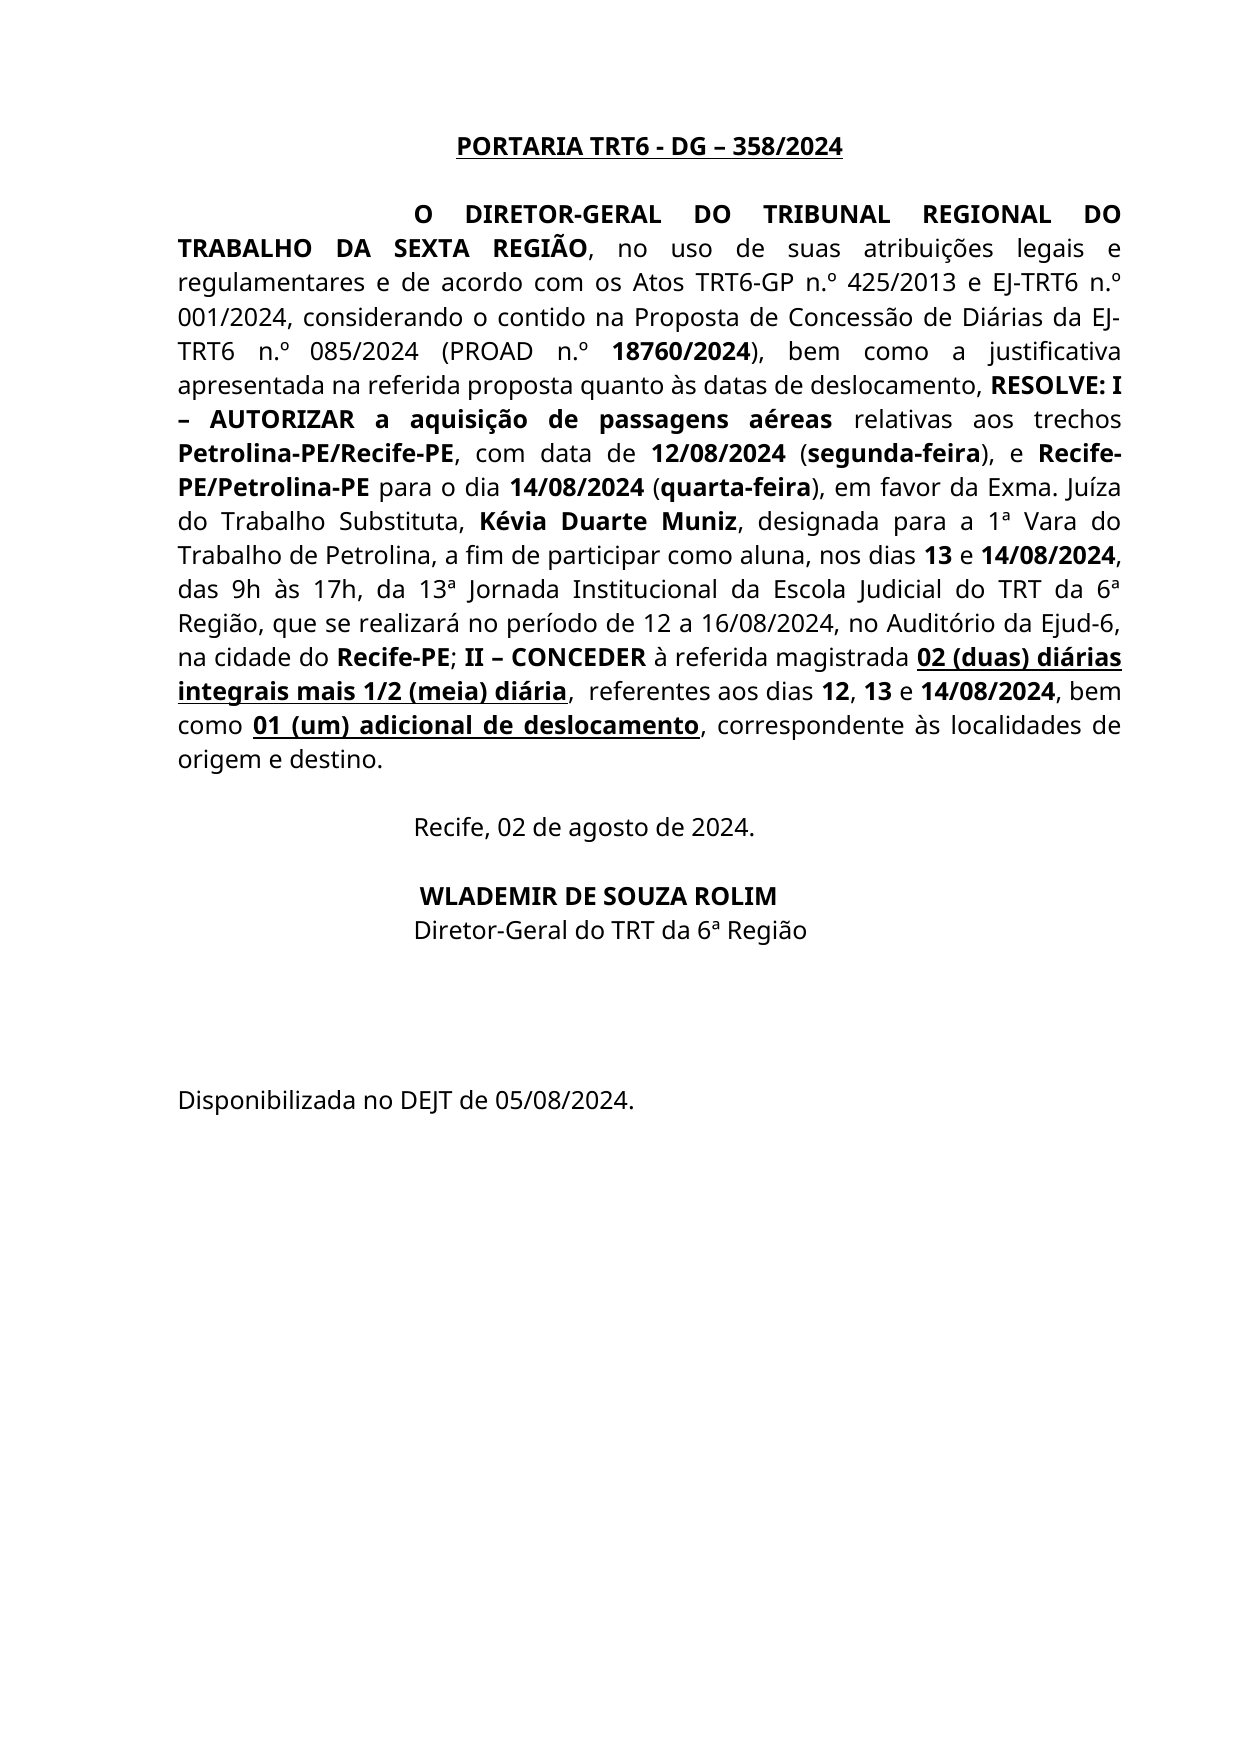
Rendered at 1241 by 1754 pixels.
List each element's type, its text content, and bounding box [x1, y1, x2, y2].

text O DIRETOR-GERAL DO TRIBUNAL REGIONAL DO TRABALHO DA SEXTA REGIÃO, no uso de suas atribuições legais e regulamentares e de acordo com os Atos TRT6-GP n.º 425/2013 e EJ-TRT6 n.º 001/2024, considerando o contido na Proposta de Concessão de Diárias da EJ-TRT6 n.º 085/2024 (PROAD n.º 18760/2024), bem como a justificativa apresentada na referida proposta quanto às datas de deslocamento, RESOLVE: I – AUTORIZAR a aquisição de passagens aéreas relativas aos trechos Petrolina-PE/Recife-PE, com data de 12/08/2024 (segunda-feira), e Recife-PE/Petrolina-PE para o dia 14/08/2024 (quarta-feira), em favor da Exma. Juíza do Trabalho Substituta, Kévia Duarte Muniz, designada para a 1ª Vara do Trabalho de Petrolina, a fim de participar como aluna, nos dias 13 e 14/08/2024, das 9h às 17h, da 13ª Jornada Institucional da Escola Judicial do TRT da 6ª Região, que se realizará no período de 12 a 16/08/2024, no Auditório da Ejud-6, na cidade do Recife-PE; II – CONCEDER à referida magistrada 02 (duas) diárias integrais mais 1/2 (meia) diária, referentes aos dias 12, 13 e 14/08/2024, bem como 01 (um) adicional de deslocamento, correspondente às localidades de origem e destino. [177, 197, 1122, 776]
text Disponibilizada no DEJT de 05/08/2024. [177, 1083, 1122, 1117]
text PORTARIA TRT6 - DG – 358/2024 [177, 129, 1122, 163]
text Diretor-Geral do TRT da 6ª Região [177, 912, 1122, 946]
text Recife, 02 de agosto de 2024. [177, 810, 1122, 844]
text WLADEMIR DE SOUZA ROLIM [177, 878, 1122, 912]
